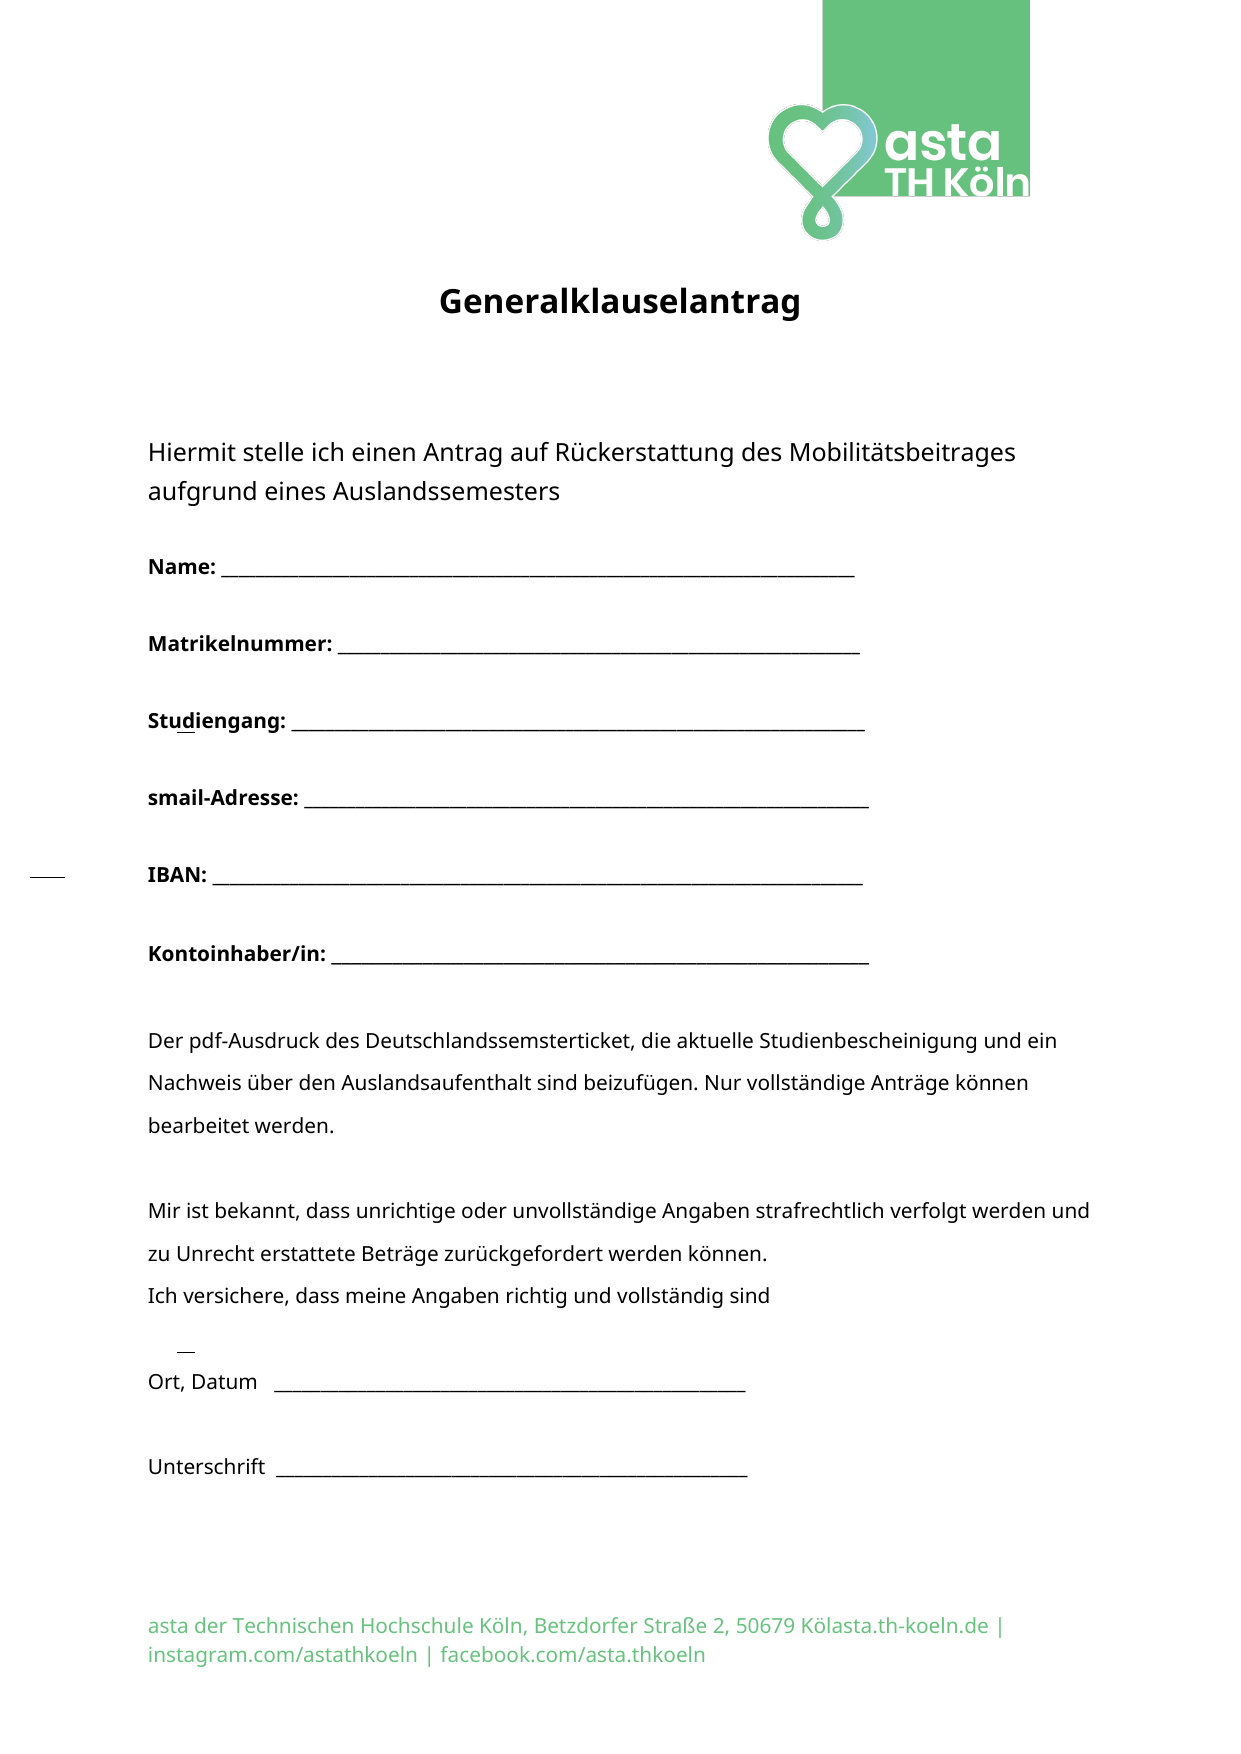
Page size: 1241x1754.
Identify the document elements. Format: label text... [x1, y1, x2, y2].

text Matrikelnummer: _____________________________________________________________ [148, 629, 1093, 657]
text smail-Adresse: __________________________________________________________________ [148, 783, 1093, 811]
picture [767, 0, 1030, 241]
text Unterschrift ___________________________________________________ [148, 1452, 1093, 1480]
text IBAN: ____________________________________________________________________________ [148, 860, 1093, 888]
text Ort, Datum ___________________________________________________ [148, 1367, 1093, 1395]
text Der pdf-Ausdruck des Deutschlandssemsterticket, die aktuelle Studienbescheinigung und ein Nachweis über den Auslandsaufenthalt sind beizufügen. Nur vollständige Anträge können bearbeitet werden. [148, 1026, 1093, 1139]
text Hiermit stelle ich einen Antrag auf Rückerstattung des Mobilitätsbeitrages aufgrund eines Auslandssemesters [148, 435, 1093, 508]
text Generalklauselantrag [148, 278, 1093, 324]
text Name: __________________________________________________________________________ [148, 552, 1093, 580]
text Kontoinhaber/in: _____________________________________________________ [148, 937, 1093, 968]
text Mir ist bekannt, dass unrichtige oder unvollständige Angaben strafrechtlich verfolgt werden und zu Unrecht erstattete Beträge zurückgefordert werden können. [148, 1196, 1093, 1267]
text Ich versichere, dass meine Angaben richtig und vollständig sind [148, 1282, 1093, 1310]
text Studiengang: ___________________________________________________________________ [148, 706, 1093, 734]
